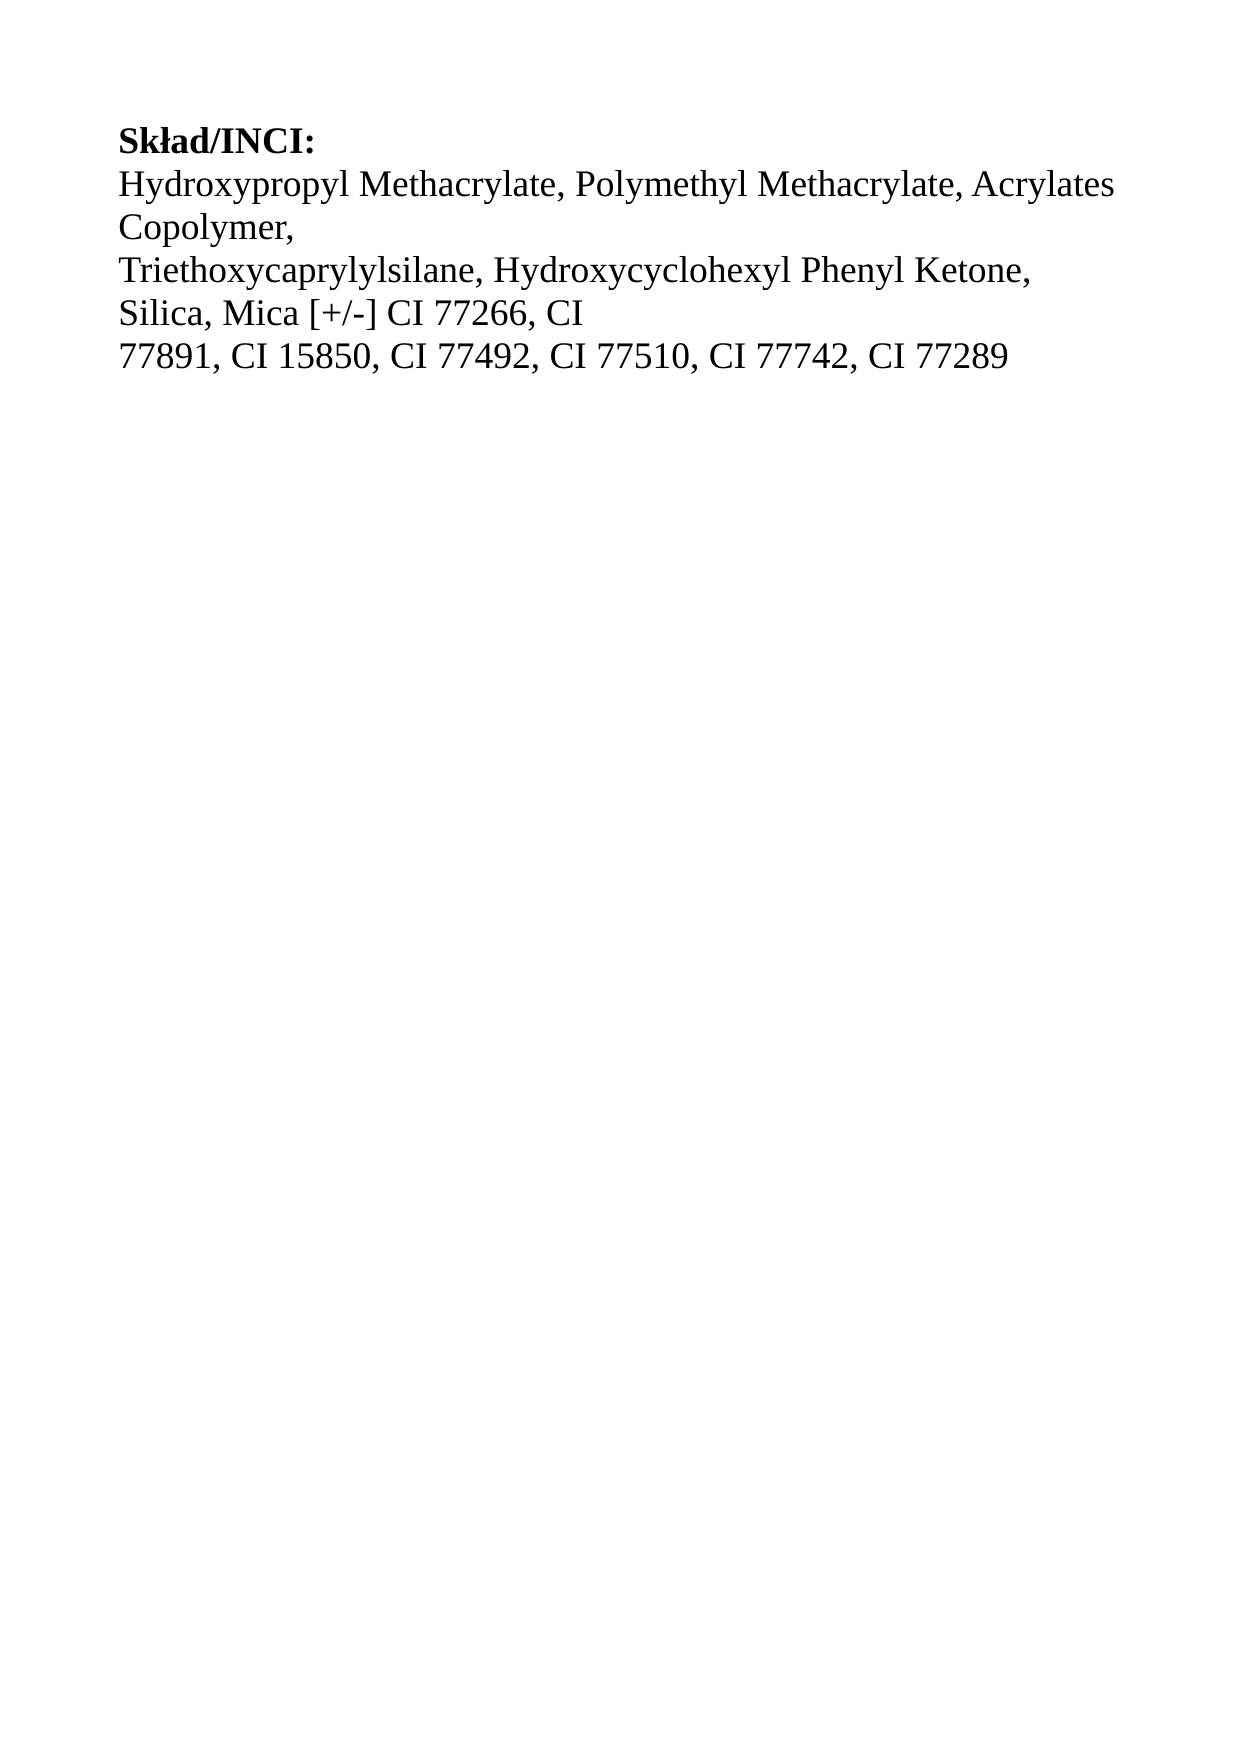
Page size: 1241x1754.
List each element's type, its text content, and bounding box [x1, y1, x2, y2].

text Triethoxycaprylylsilane, Hydroxycyclohexyl Phenyl Ketone, Silica, Mica [+/-] CI 77266, CI [118, 247, 1122, 334]
text Hydroxypropyl Methacrylate, Polymethyl Methacrylate, Acrylates Copolymer, [118, 161, 1122, 247]
text 77891, CI 15850, CI 77492, CI 77510, CI 77742, CI 77289 [118, 334, 1122, 377]
text Skład/INCI: [118, 118, 1122, 161]
